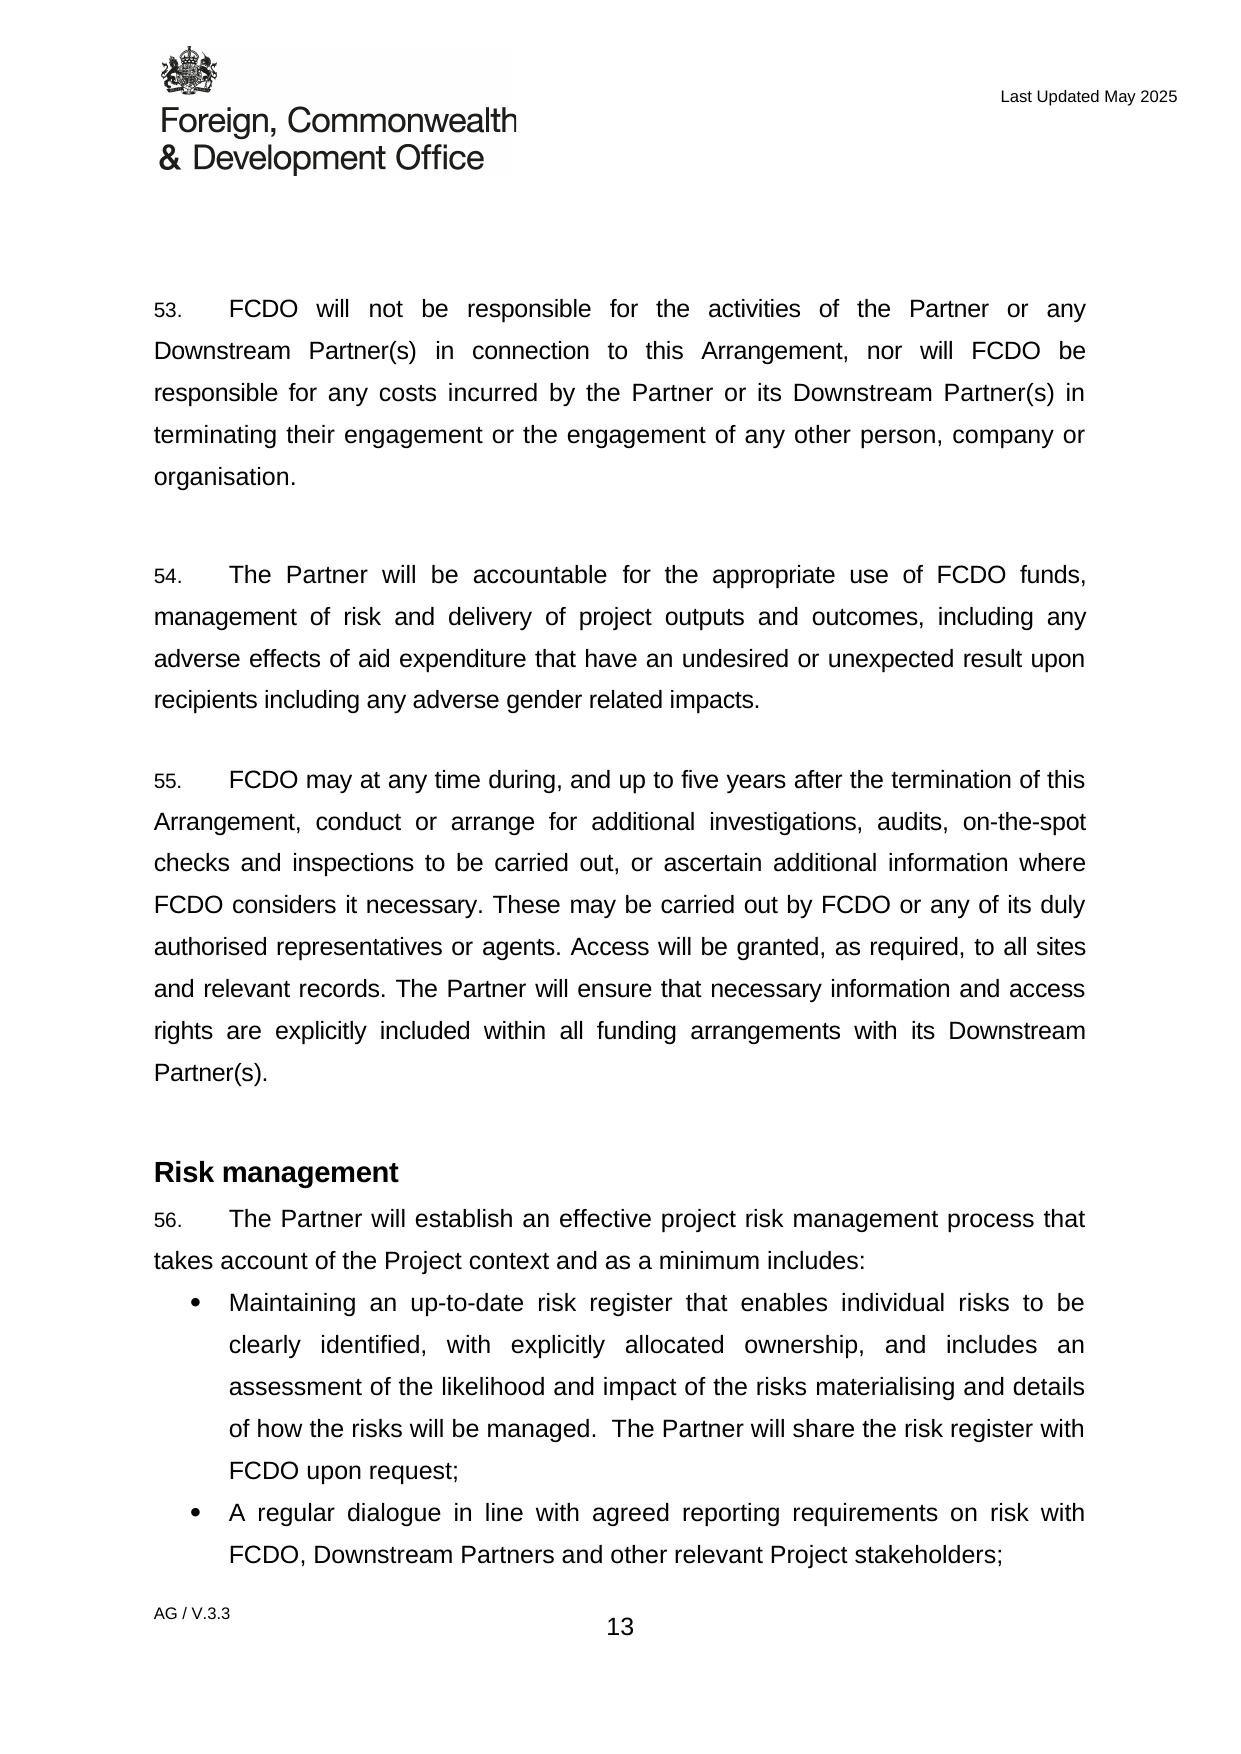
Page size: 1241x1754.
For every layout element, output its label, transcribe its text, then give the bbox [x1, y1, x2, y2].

list FCDO will not be responsible for the activities of the Partner or any Downstream Partner(s) in connection to this Arrangement, nor will FCDO be responsible for any costs incurred by the Partner or its Downstream Partner(s) in terminating their engagement or the engagement of any other person, company or organisation. [153, 295, 1087, 491]
list A regular dialogue in line with agreed reporting requirements on risk with FCDO, Downstream Partners and other relevant Project stakeholders; [191, 1498, 1087, 1568]
picture [157, 46, 517, 176]
list The Partner will establish an effective project risk management process that takes account of the Project context and as a minimum includes: [153, 1205, 1087, 1275]
list FCDO may at any time during, and up to five years after the termination of this Arrangement, conduct or arrange for additional investigations, audits, on-the-spot checks and inspections to be carried out, or ascertain additional information where FCDO considers it necessary. These may be carried out by FCDO or any of its duly authorised representatives or agents. Access will be granted, as required, to all sites and relevant records. The Partner will ensure that necessary information and access rights are explicitly included within all funding arrangements with its Downstream Partner(s). [153, 765, 1087, 1086]
list The Partner will be accountable for the appropriate use of FCDO funds, management of risk and delivery of project outputs and outcomes, including any adverse effects of aid expenditure that have an undesired or unexpected result upon recipients including any adverse gender related impacts. [153, 561, 1087, 714]
list Maintaining an up-to-date risk register that enables individual risks to be clearly identified, with explicitly allocated ownership, and includes an assessment of the likelihood and impact of the risks materialising and details of how the risks will be managed. The Partner will share the risk register with FCDO upon request; [191, 1289, 1087, 1484]
text Risk management [153, 1156, 1087, 1189]
